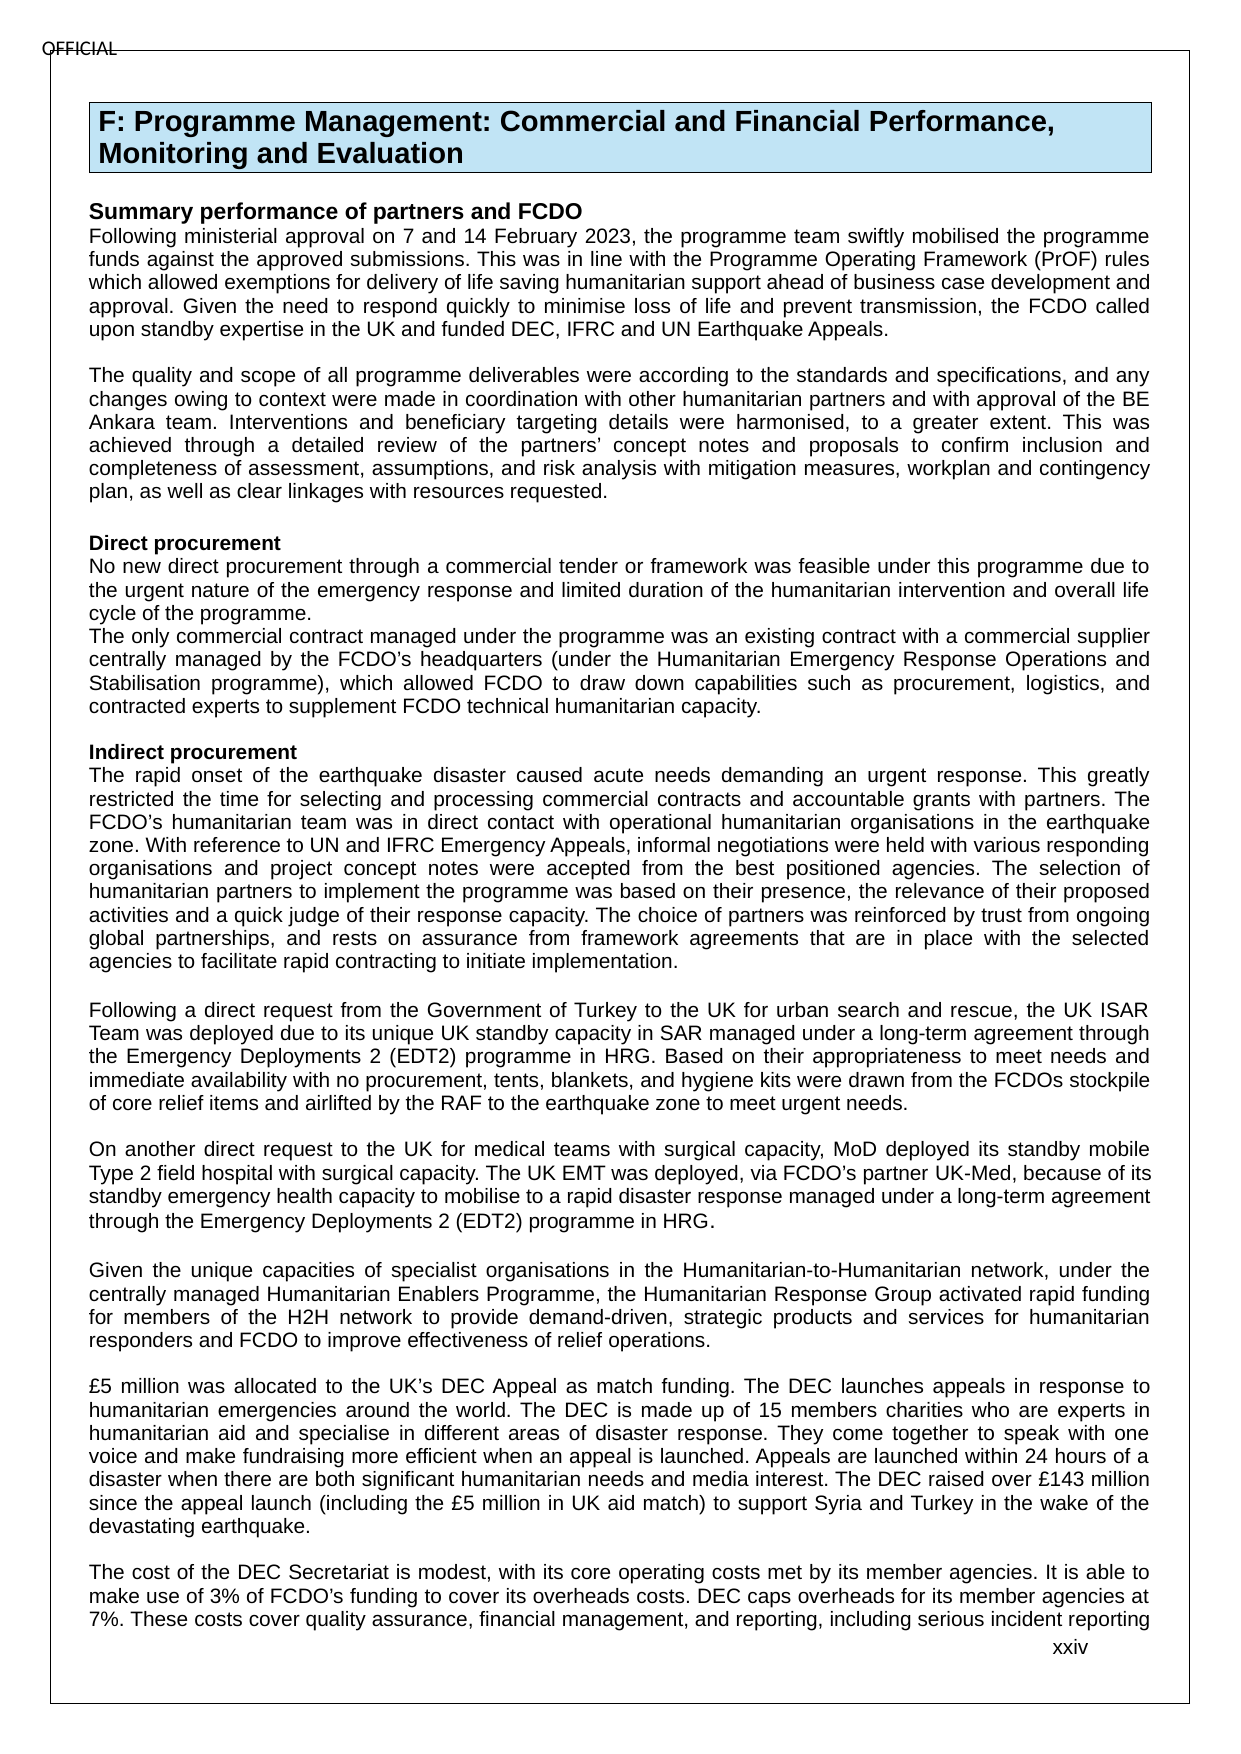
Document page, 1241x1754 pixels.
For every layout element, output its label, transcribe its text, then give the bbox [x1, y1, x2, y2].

text The quality and scope of all programme deliverables were according to the standards and specifications, and any changes owing to context were made in coordination with other humanitarian partners and with approval of the BE Ankara team. Interventions and beneficiary targeting details were harmonised, to a greater extent. This was achieved through a detailed review of the partners’ concept notes and proposals to confirm inclusion and completeness of assessment, assumptions, and risk analysis with mitigation measures, workplan and contingency plan, as well as clear linkages with resources requested. [89, 364, 1152, 503]
text Summary performance of partners and FCDO [89, 199, 1152, 224]
text Direct procurement [89, 532, 1152, 555]
text F: Programme Management: Commercial and Financial Performance, Monitoring and Evaluation [90, 103, 1151, 172]
text The rapid onset of the earthquake disaster caused acute needs demanding an urgent response. This greatly restricted the time for selecting and processing commercial contracts and accountable grants with partners. The FCDO’s humanitarian team was in direct contact with operational humanitarian organisations in the earthquake zone. With reference to UN and IFRC Emergency Appeals, informal negotiations were held with various responding organisations and project concept notes were accepted from the best positioned agencies. The selection of humanitarian partners to implement the programme was based on their presence, the relevance of their proposed activities and a quick judge of their response capacity. The choice of partners was reinforced by trust from ongoing global partnerships, and rests on assurance from framework agreements that are in place with the selected agencies to facilitate rapid contracting to initiate implementation. [89, 764, 1152, 973]
text Following ministerial approval on 7 and 14 February 2023, the programme team swiftly mobilised the programme funds against the approved submissions. This was in line with the Programme Operating Framework (PrOF) rules which allowed exemptions for delivery of life saving humanitarian support ahead of business case development and approval. Given the need to respond quickly to minimise loss of life and prevent transmission, the FCDO called upon standby expertise in the UK and funded DEC, IFRC and UN Earthquake Appeals. [89, 224, 1152, 341]
text The only commercial contract managed under the programme was an existing contract with a commercial supplier centrally managed by the FCDO’s headquarters (under the Humanitarian Emergency Response Operations and Stabilisation programme), which allowed FCDO to draw down capabilities such as procurement, logistics, and contracted experts to supplement FCDO technical humanitarian capacity. [89, 624, 1152, 717]
text On another direct request to the UK for medical teams with surgical capacity, MoD deployed its standby mobile Type 2 field hospital with surgical capacity. The UK EMT was deployed, via FCDO’s partner UK-Med, because of its standby emergency health capacity to mobilise to a rapid disaster response managed under a long-term agreement through the Emergency Deployments 2 (EDT2) programme in HRG. [89, 1138, 1152, 1233]
text Indirect procurement [89, 741, 1152, 764]
text £5 million was allocated to the UK’s DEC Appeal as match funding. The DEC launches appeals in response to humanitarian emergencies around the world. The DEC is made up of 15 members charities who are experts in humanitarian aid and specialise in different areas of disaster response. They come together to speak with one voice and make fundraising more efficient when an appeal is launched. Appeals are launched within 24 hours of a disaster when there are both significant humanitarian needs and media interest. The DEC raised over £143 million since the appeal launch (including the £5 million in UK aid match) to support Syria and Turkey in the wake of the devastating earthquake. [89, 1375, 1152, 1538]
text No new direct procurement through a commercial tender or framework was feasible under this programme due to the urgent nature of the emergency response and limited duration of the humanitarian intervention and overall life cycle of the programme. [89, 555, 1152, 624]
text Following a direct request from the Government of Turkey to the UK for urban search and rescue, the UK ISAR Team was deployed due to its unique UK standby capacity in SAR managed under a long-term agreement through the Emergency Deployments 2 (EDT2) programme in HRG. Based on their appropriateness to meet needs and immediate availability with no procurement, tents, blankets, and hygiene kits were drawn from the FCDOs stockpile of core relief items and airlifted by the RAF to the earthquake zone to meet urgent needs. [89, 999, 1152, 1115]
text The cost of the DEC Secretariat is modest, with its core operating costs met by its member agencies. It is able to make use of 3% of FCDO’s funding to cover its overheads costs. DEC caps overheads for its member agencies at 7%. These costs cover quality assurance, financial management, and reporting, including serious incident reporting [89, 1561, 1152, 1631]
text Given the unique capacities of specialist organisations in the Humanitarian-to-Humanitarian network, under the centrally managed Humanitarian Enablers Programme, the Humanitarian Response Group activated rapid funding for members of the H2H network to provide demand-driven, strategic products and services for humanitarian responders and FCDO to improve effectiveness of relief operations. [89, 1259, 1152, 1352]
